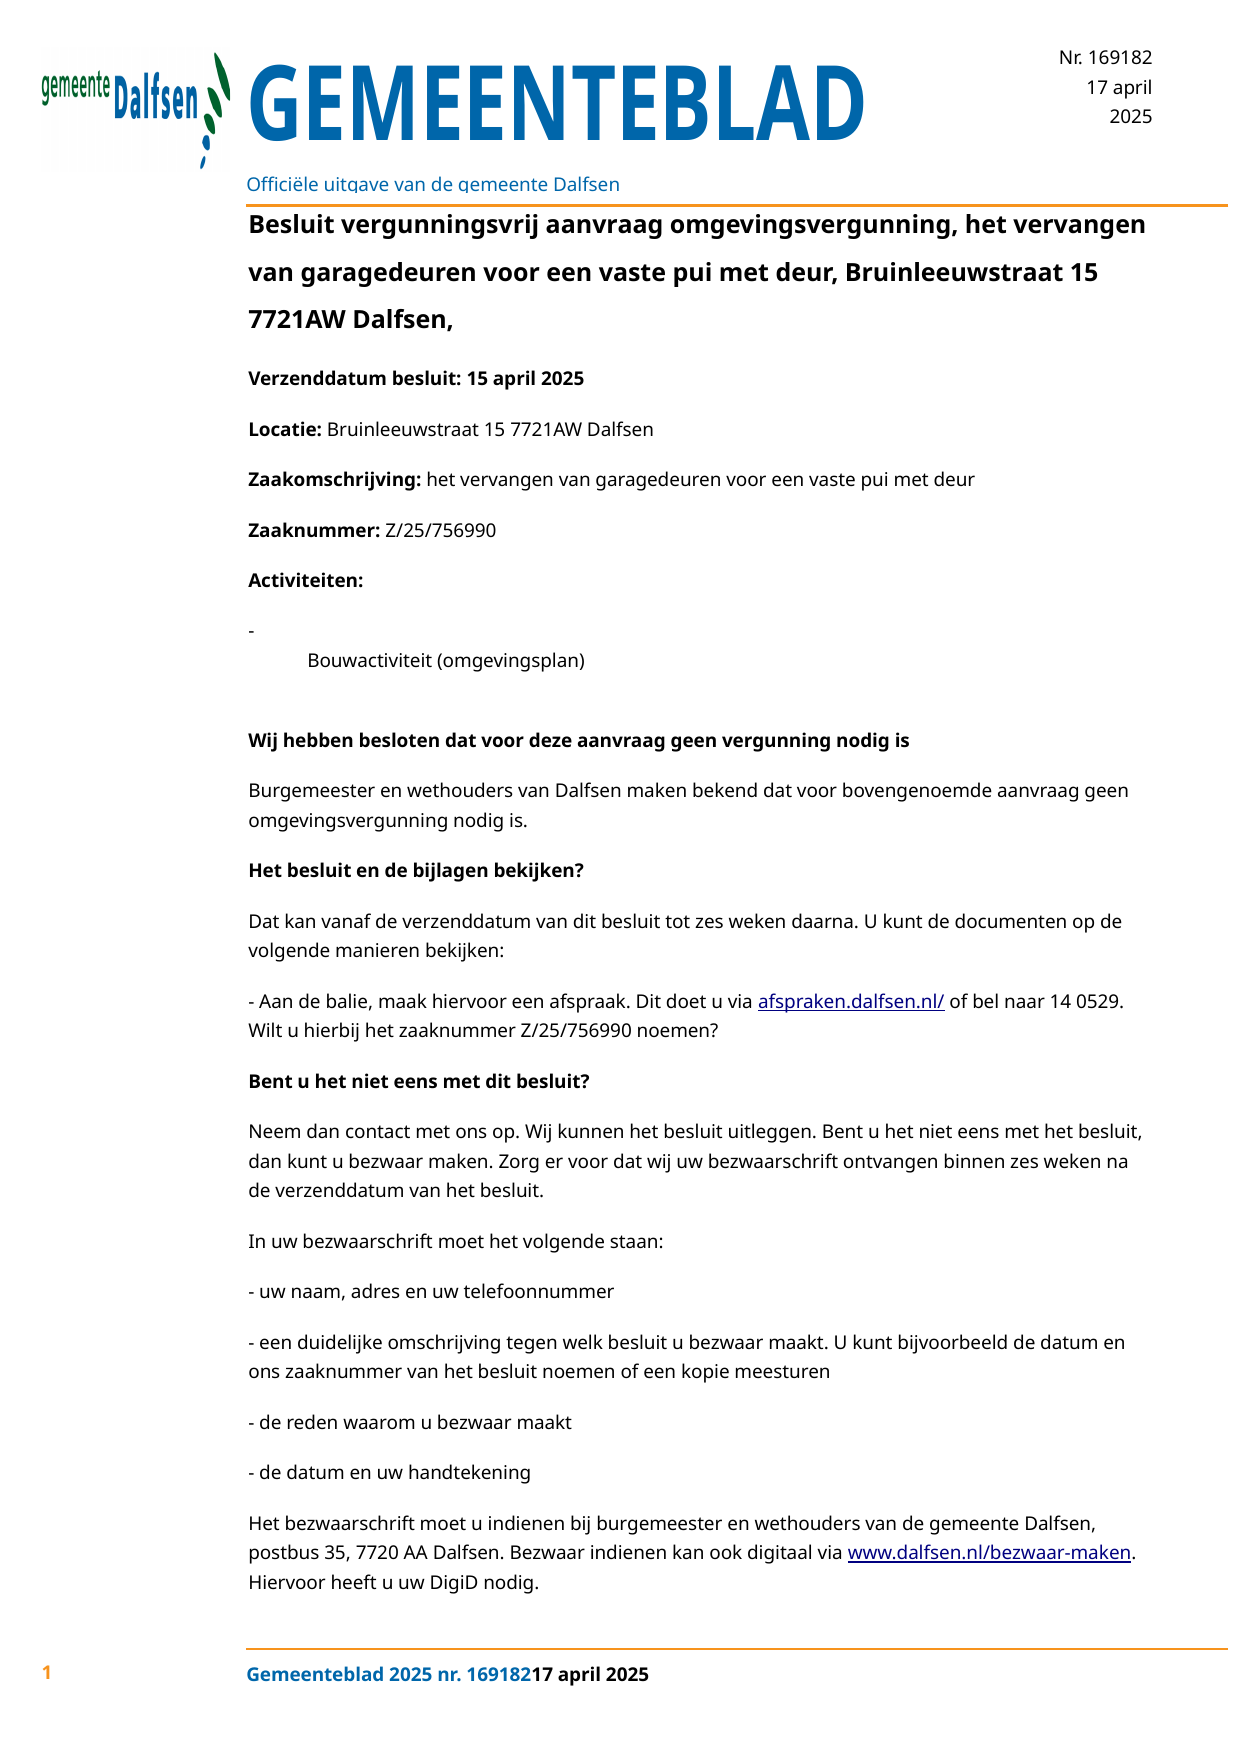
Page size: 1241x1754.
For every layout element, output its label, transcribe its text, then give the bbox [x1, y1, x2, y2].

text Burgemeester en wethouders van Dalfsen maken bekend dat voor bovengenoemde aanvraag geen omgevingsvergunning nodig is. [248, 778, 1152, 833]
text Zaaknummer: Z/25/756990 [248, 517, 1152, 542]
text Bent u het niet eens met dit besluit? [248, 1068, 1152, 1094]
text Het bezwaarschrift moet u indienen bij burgemeester en wethouders van de gemeente Dalfsen, postbus 35, 7720 AA Dalfsen. Bezwaar indienen kan ook digitaal via www.dalfsen.nl/bezwaar-maken. Hiervoor heeft u uw DigiD nodig. [248, 1510, 1152, 1594]
text Wij hebben besloten dat voor deze aanvraag geen vergunning nodig is [248, 727, 1152, 753]
text - de datum en uw handtekening [248, 1459, 1152, 1485]
text Het besluit en de bijlagen bekijken? [248, 858, 1152, 883]
text Besluit vergunningsvrij aanvraag omgevingsvergunning, het vervangen van garagedeuren voor een vaste pui met deur, Bruinleeuwstraat 15 7721AW Dalfsen, [248, 207, 1152, 336]
text - Aan de balie, maak hiervoor een afspraak. Dit doet u via afspraken.dalfsen.nl/ of bel naar 14 0529. Wilt u hierbij het zaaknummer Z/25/756990 noemen? [248, 988, 1152, 1043]
text Verzenddatum besluit: 15 april 2025 [248, 366, 1152, 391]
text Zaakomschrijving: het vervangen van garagedeuren voor een vaste pui met deur [248, 466, 1152, 492]
picture [41, 47, 231, 172]
text Dat kan vanaf de verzenddatum van dit besluit tot zes weken daarna. U kunt de documenten op de volgende manieren bekijken: [248, 908, 1152, 963]
text - uw naam, adres en uw telefoonnummer [248, 1278, 1152, 1304]
text Locatie: Bruinleeuwstraat 15 7721AW Dalfsen [248, 416, 1152, 442]
text In uw bezwaarschrift moet het volgende staan: [248, 1228, 1152, 1254]
list Bouwactiviteit (omgevingsplan) [248, 647, 1152, 673]
text - een duidelijke omschrijving tegen welk besluit u bezwaar maakt. U kunt bijvoorbeeld de datum en ons zaaknummer van het besluit noemen of een kopie meesturen [248, 1329, 1152, 1384]
text Activiteiten: [248, 567, 1152, 593]
text - de reden waarom u bezwaar maakt [248, 1409, 1152, 1434]
text Neem dan contact met ons op. Wij kunnen het besluit uitleggen. Bent u het niet eens met het besluit, dan kunt u bezwaar maken. Zorg er voor dat wij uw bezwaarschrift ontvangen binnen zes weken na de verzenddatum van het besluit. [248, 1118, 1152, 1203]
